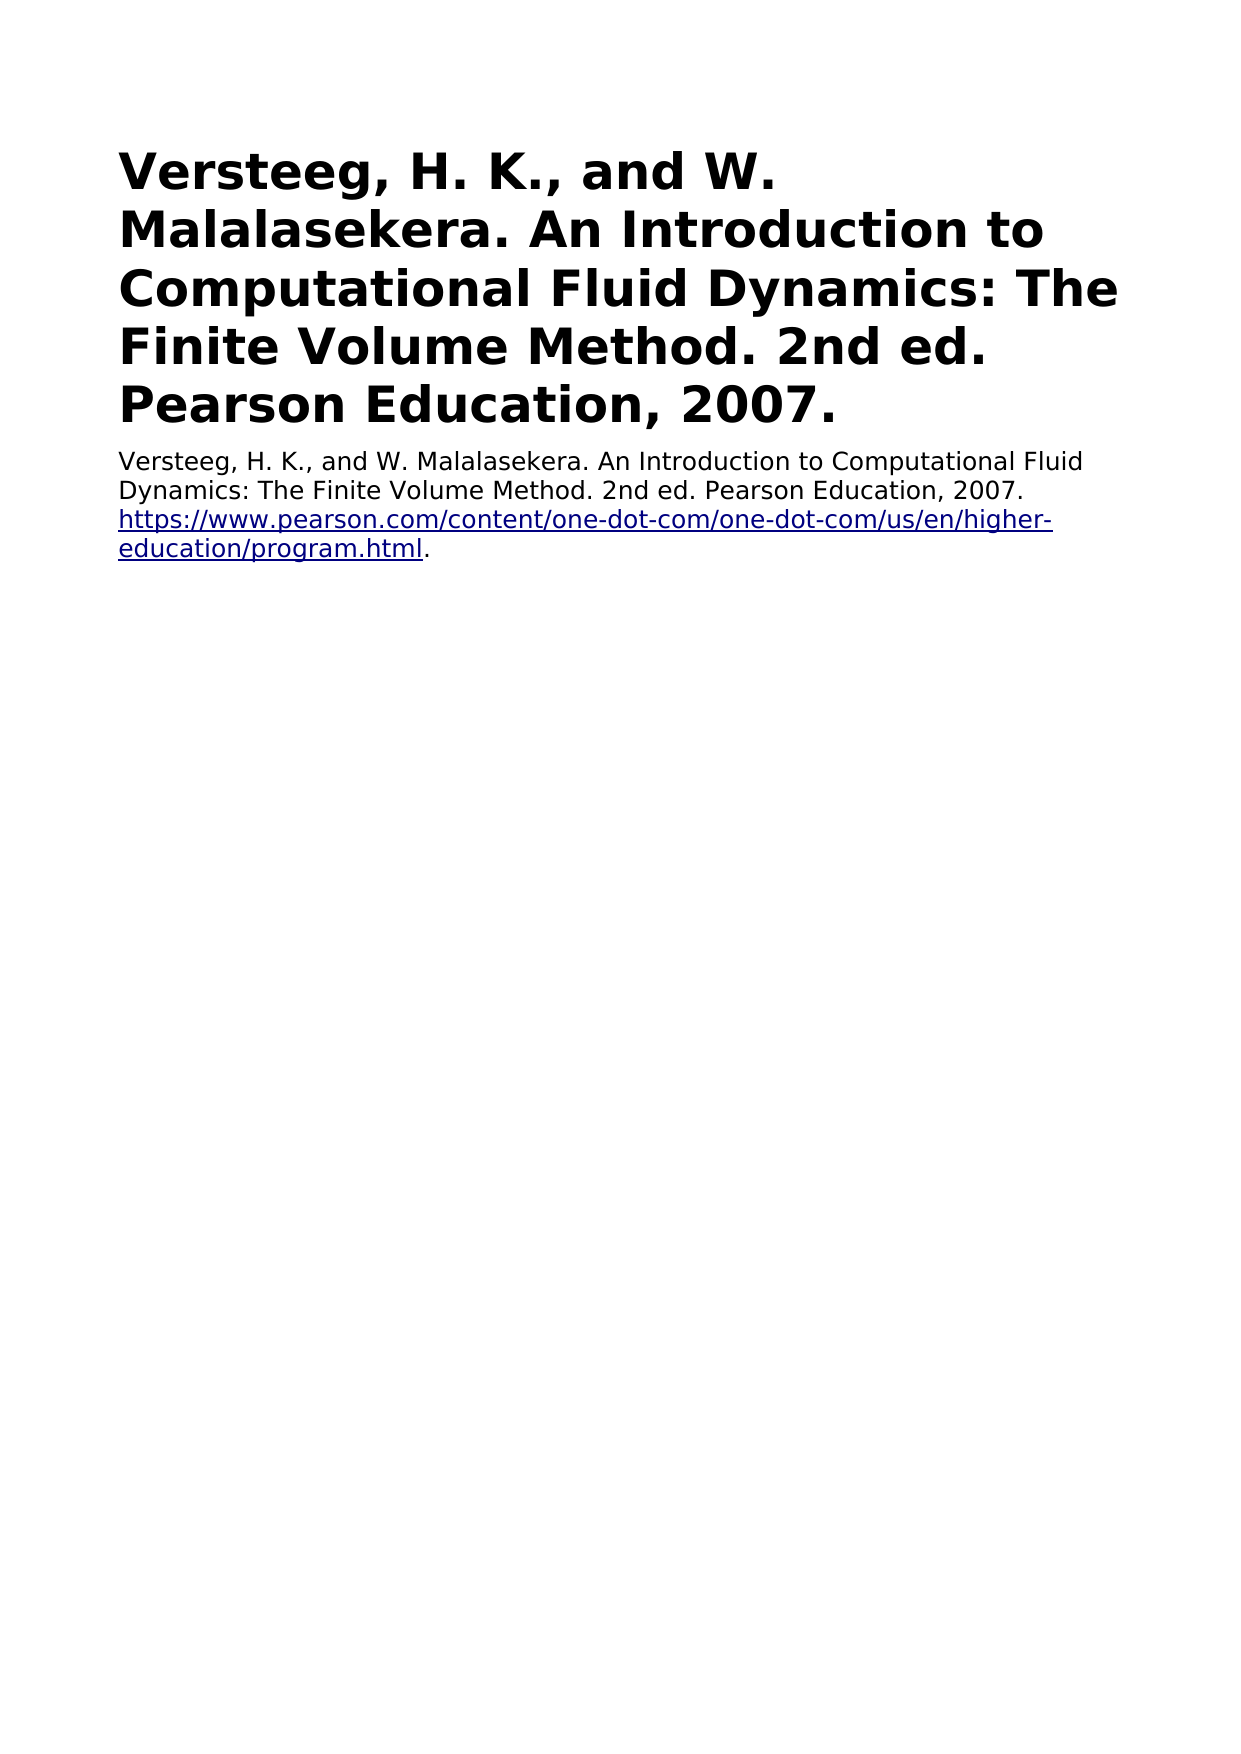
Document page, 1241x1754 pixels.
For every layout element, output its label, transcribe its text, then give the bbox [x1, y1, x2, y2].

text Versteeg, H. K., and W. Malalasekera. An Introduction to Computational Fluid Dynamics: The Finite Volume Method. 2nd ed. Pearson Education, 2007. https://www.pearson.com/content/one-dot-com/one-dot-com/us/en/higher-education/program.html. [118, 447, 1122, 563]
subtitle Versteeg, H. K., and W. Malalasekera. An Introduction to Computational Fluid Dynamics: The Finite Volume Method. 2nd ed. Pearson Education, 2007. [118, 143, 1122, 434]
